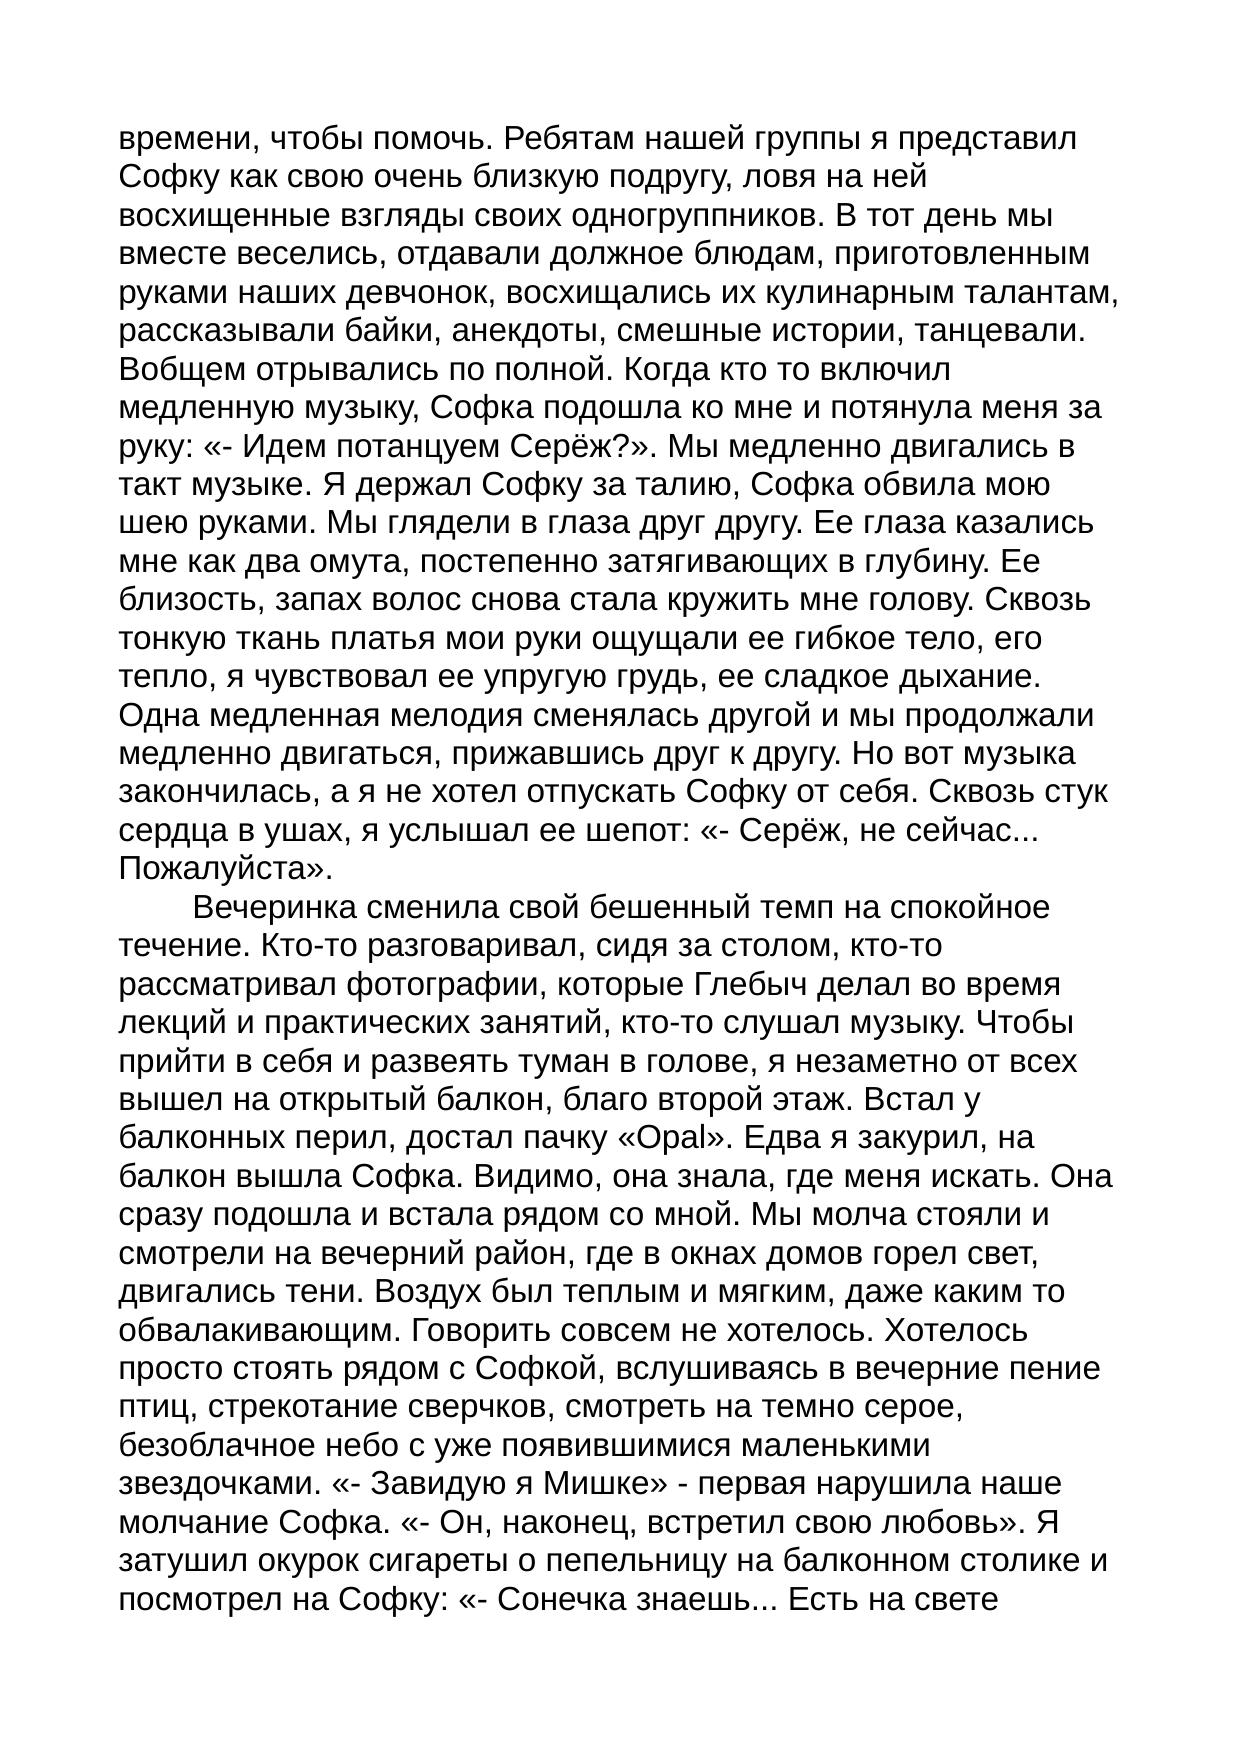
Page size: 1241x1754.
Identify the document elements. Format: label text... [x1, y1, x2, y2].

text времени, чтобы помочь. Ребятам нашей группы я представил Софку как свою очень близкую подругу, ловя на ней восхищенные взгляды своих одногруппников. В тот день мы вместе веселись, отдавали должное блюдам, приготовленным руками наших девчонок, восхищались их кулинарным талантам, рассказывали байки, анекдоты, смешные истории, танцевали. Вобщем отрывались по полной. Когда кто то включил медленную музыку, Софка подошла ко мне и потянула меня за руку: «- Идем потанцуем Серёж?». Мы медленно двигались в такт музыке. Я держал Софку за талию, Софка обвила мою шею руками. Мы глядели в глаза друг другу. Ее глаза казались мне как два омута, постепенно затягивающих в глубину. Ее близость, запах волос снова стала кружить мне голову. Сквозь тонкую ткань платья мои руки ощущали ее гибкое тело, его тепло, я чувствовал ее упругую грудь, ее сладкое дыхание. Одна медленная мелодия сменялась другой и мы продолжали медленно двигаться, прижавшись друг к другу. Но вот музыка закончилась, а я не хотел отпускать Софку от себя. Сквозь стук сердца в ушах, я услышал ее шепот: «- Серёж, не сейчас... Пожалуйста». [118, 118, 1122, 887]
text Вечеринка сменила свой бешенный темп на спокойное течение. Кто-то разговаривал, сидя за столом, кто-то рассматривал фотографии, которые Глебыч делал во время лекций и практических занятий, кто-то слушал музыку. Чтобы прийти в себя и развеять туман в голове, я незаметно от всех вышел на открытый балкон, благо второй этаж. Встал у балконных перил, достал пачку «Opal». Едва я закурил, на балкон вышла Софка. Видимо, она знала, где меня искать. Она сразу подошла и встала рядом со мной. Мы молча стояли и смотрели на вечерний район, где в окнах домов горел свет, двигались тени. Воздух был теплым и мягким, даже каким то обвалакивающим. Говорить совсем не хотелось. Хотелось просто стоять рядом с Софкой, вслушиваясь в вечерние пение птиц, стрекотание сверчков, смотреть на темно серое, безоблачное небо с уже появившимися маленькими звездочками. «- Завидую я Мишке» - первая нарушила наше молчание Софка. «- Он, наконец, встретил свою любовь». Я затушил окурок сигареты о пепельницу на балконном столике и посмотрел на Софку: «- Сонечка знаешь... Есть на свете [118, 887, 1122, 1617]
